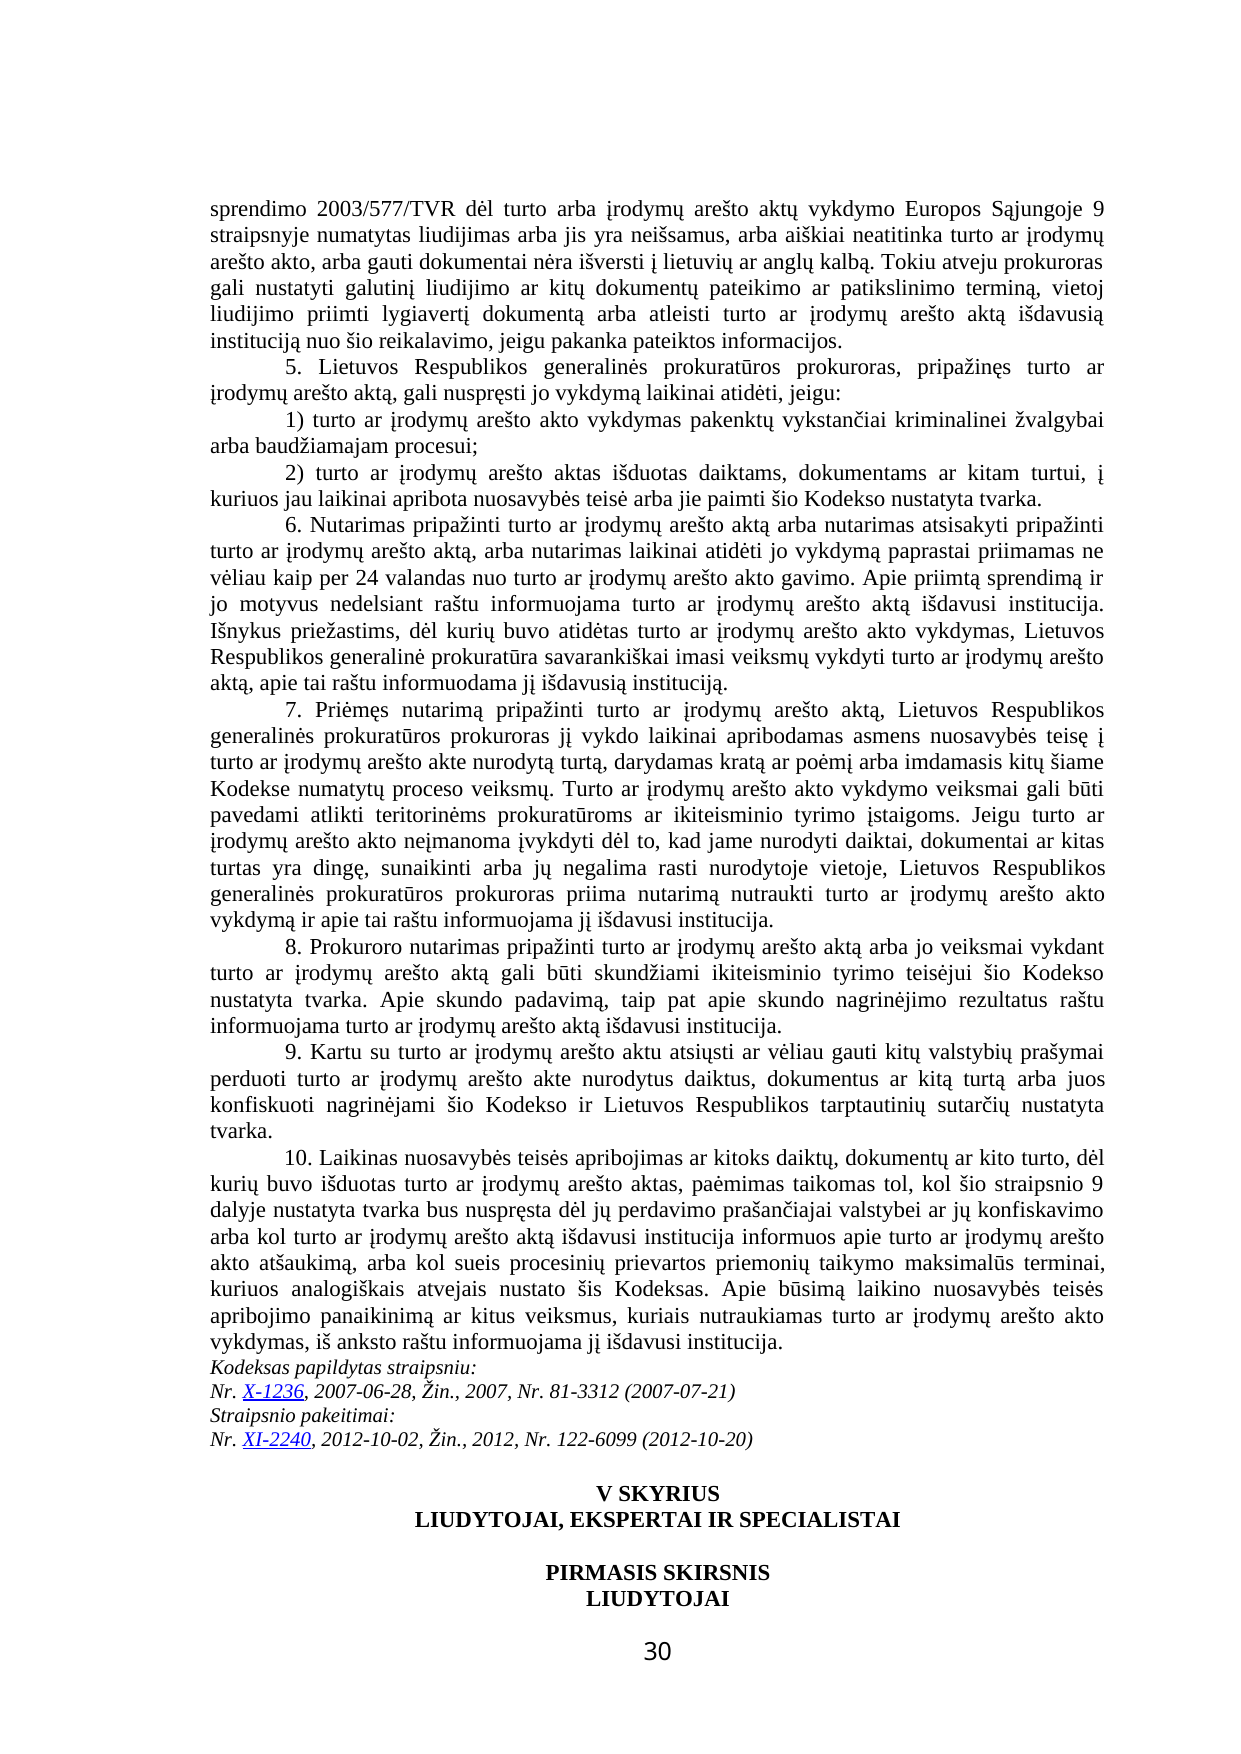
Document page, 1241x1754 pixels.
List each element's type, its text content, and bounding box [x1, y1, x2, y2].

text 6. Nutarimas pripažinti turto ar įrodymų arešto aktą arba nutarimas atsisakyti pripažinti turto ar įrodymų arešto aktą, arba nutarimas laikinai atidėti jo vykdymą paprastai priimamas ne vėliau kaip per 24 valandas nuo turto ar įrodymų arešto akto gavimo. Apie priimtą sprendimą ir jo motyvus nedelsiant raštu informuojama turto ar įrodymų arešto aktą išdavusi institucija. Išnykus priežastims, dėl kurių buvo atidėtas turto ar įrodymų arešto akto vykdymas, Lietuvos Respublikos generalinė prokuratūra savarankiškai imasi veiksmų vykdyti turto ar įrodymų arešto aktą, apie tai raštu informuodama jį išdavusią instituciją. [210, 511, 1106, 696]
text Kodeksas papildytas straipsniu: [210, 1354, 1106, 1379]
text Nr. X-1236, 2007-06-28, Žin., 2007, Nr. 81-3312 (2007-07-21) [210, 1379, 1106, 1403]
text 5. Lietuvos Respublikos generalinės prokuratūros prokuroras, pripažinęs turto ar įrodymų arešto aktą, gali nuspręsti jo vykdymą laikinai atidėti, jeigu: [210, 353, 1106, 406]
text 7. Priėmęs nutarimą pripažinti turto ar įrodymų arešto aktą, Lietuvos Respublikos generalinės prokuratūros prokuroras jį vykdo laikinai apribodamas asmens nuosavybės teisę į turto ar įrodymų arešto akte nurodytą turtą, darydamas kratą ar poėmį arba imdamasis kitų šiame Kodekse numatytų proceso veiksmų. Turto ar įrodymų arešto akto vykdymo veiksmai gali būti pavedami atlikti teritorinėms prokuratūroms ar ikiteisminio tyrimo įstaigoms. Jeigu turto ar įrodymų arešto akto neįmanoma įvykdyti dėl to, kad jame nurodyti daiktai, dokumentai ar kitas turtas yra dingę, sunaikinti arba jų negalima rasti nurodytoje vietoje, Lietuvos Respublikos generalinės prokuratūros prokuroras priima nutarimą nutraukti turto ar įrodymų arešto akto vykdymą ir apie tai raštu informuojama jį išdavusi institucija. [210, 696, 1106, 933]
text 10. Laikinas nuosavybės teisės apribojimas ar kitoks daiktų, dokumentų ar kito turto, dėl kurių buvo išduotas turto ar įrodymų arešto aktas, paėmimas taikomas tol, kol šio straipsnio 9 dalyje nustatyta tvarka bus nuspręsta dėl jų perdavimo prašančiajai valstybei ar jų konfiskavimo arba kol turto ar įrodymų arešto aktą išdavusi institucija informuos apie turto ar įrodymų arešto akto atšaukimą, arba kol sueis procesinių prievartos priemonių taikymo maksimalūs terminai, kuriuos analogiškais atvejais nustato šis Kodeksas. Apie būsimą laikino nuosavybės teisės apribojimo panaikinimą ar kitus veiksmus, kuriais nutraukiamas turto ar įrodymų arešto akto vykdymas, iš anksto raštu informuojama jį išdavusi institucija. [210, 1144, 1106, 1354]
subtitle V skyrius [210, 1479, 1106, 1506]
text Liudytojai [210, 1585, 1106, 1611]
text Liudytojai, ekspertai IR SPECIALISTAI [210, 1506, 1106, 1532]
text 1) turto ar įrodymų arešto akto vykdymas pakenktų vykstančiai kriminalinei žvalgybai arba baudžiamajam procesui; [210, 406, 1106, 458]
text 2) turto ar įrodymų arešto aktas išduotas daiktams, dokumentams ar kitam turtui, į kuriuos jau laikinai apribota nuosavybės teisė arba jie paimti šio Kodekso nustatyta tvarka. [210, 458, 1106, 511]
text Straipsnio pakeitimai: [210, 1403, 1106, 1427]
text 9. Kartu su turto ar įrodymų arešto aktu atsiųsti ar vėliau gauti kitų valstybių prašymai perduoti turto ar įrodymų arešto akte nurodytus daiktus, dokumentus ar kitą turtą arba juos konfiskuoti nagrinėjami šio Kodekso ir Lietuvos Respublikos tarptautinių sutarčių nustatyta tvarka. [210, 1038, 1106, 1144]
text Nr. XI-2240, 2012-10-02, Žin., 2012, Nr. 122-6099 (2012-10-20) [210, 1427, 1106, 1451]
text 8. Prokuroro nutarimas pripažinti turto ar įrodymų arešto aktą arba jo veiksmai vykdant turto ar įrodymų arešto aktą gali būti skundžiami ikiteisminio tyrimo teisėjui šio Kodekso nustatyta tvarka. Apie skundo padavimą, taip pat apie skundo nagrinėjimo rezultatus raštu informuojama turto ar įrodymų arešto aktą išdavusi institucija. [210, 933, 1106, 1038]
text sprendimo 2003/577/TVR dėl turto arba įrodymų arešto aktų vykdymo Europos Sąjungoje 9 straipsnyje numatytas liudijimas arba jis yra neišsamus, arba aiškiai neatitinka turto ar įrodymų arešto akto, arba gauti dokumentai nėra išversti į lietuvių ar anglų kalbą. Tokiu atveju prokuroras gali nustatyti galutinį liudijimo ar kitų dokumentų pateikimo ar patikslinimo terminą, vietoj liudijimo priimti lygiavertį dokumentą arba atleisti turto ar įrodymų arešto aktą išdavusią instituciją nuo šio reikalavimo, jeigu pakanka pateiktos informacijos. [210, 195, 1106, 353]
text PIRMASIS SKIRSNIS [210, 1559, 1106, 1585]
